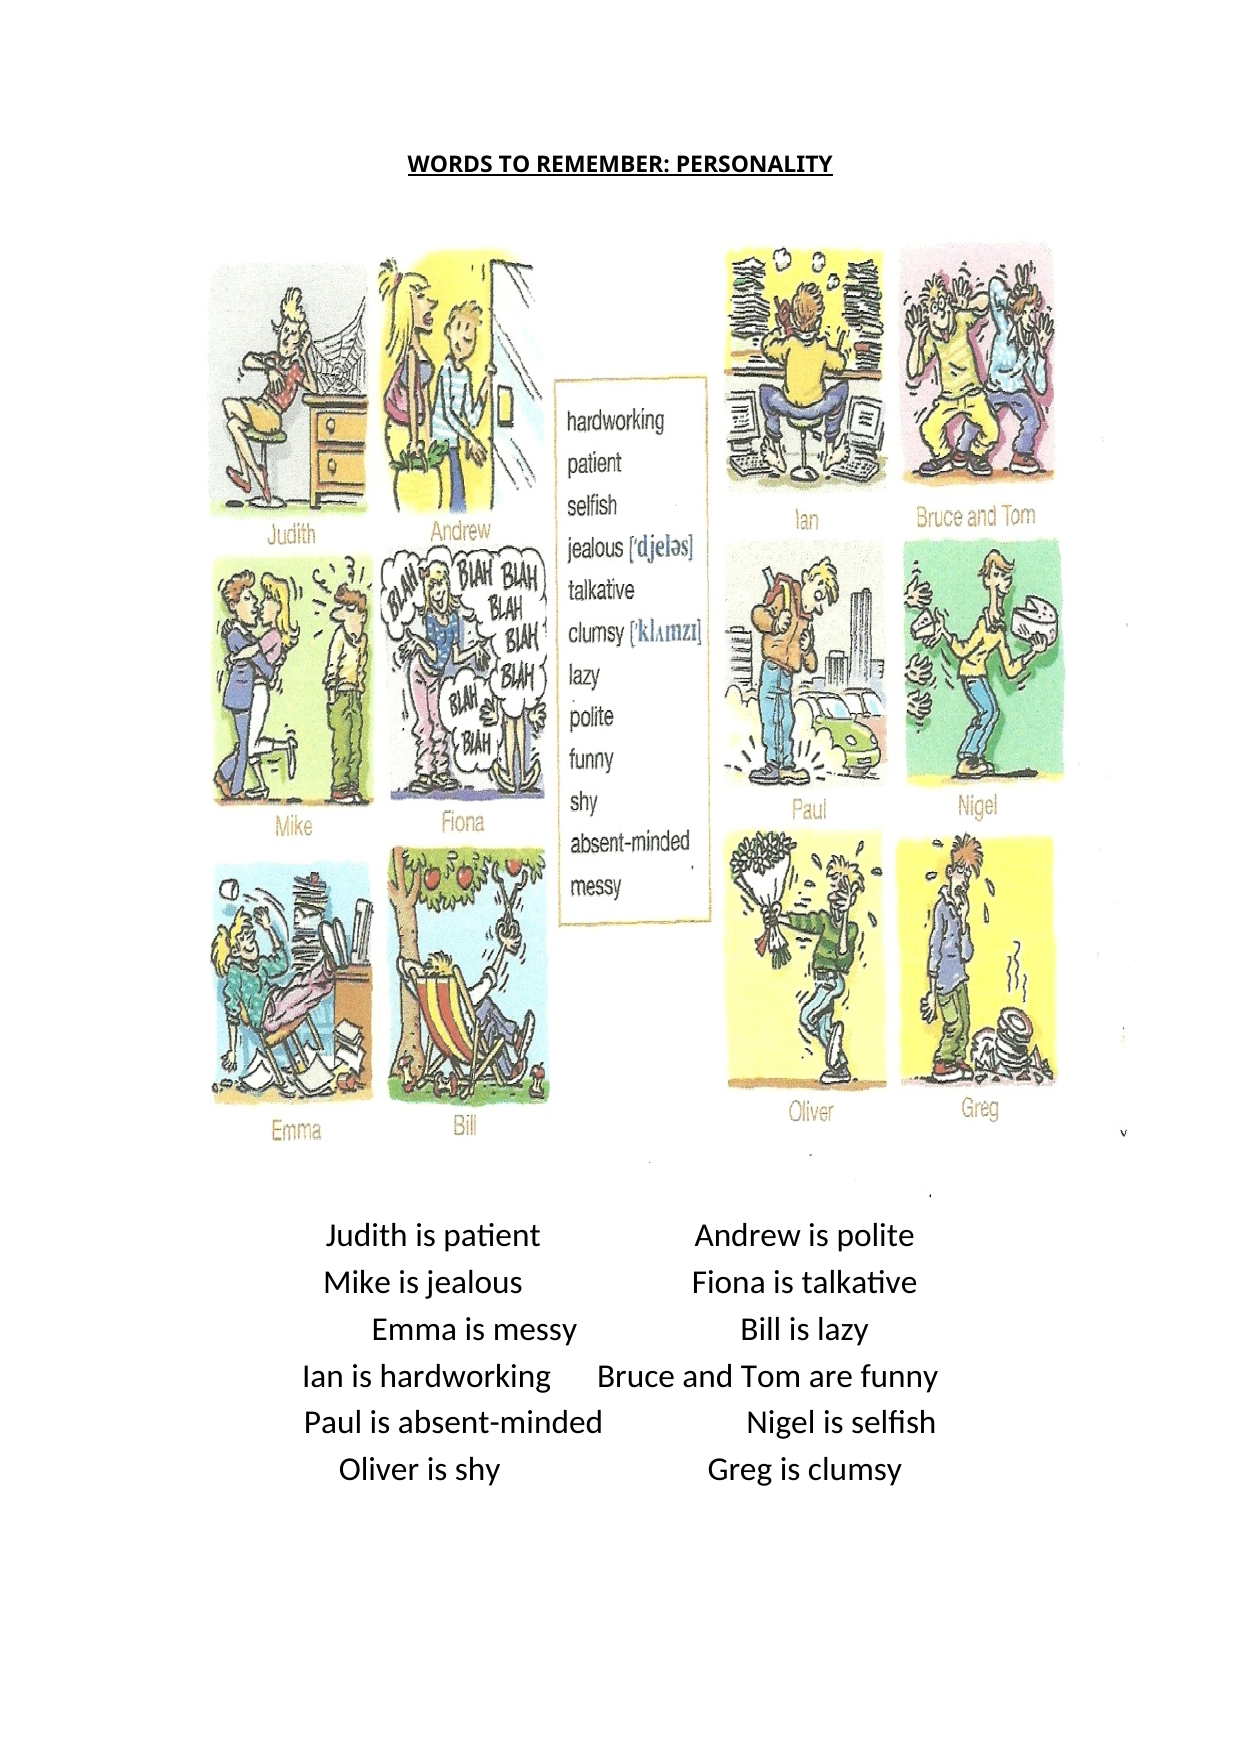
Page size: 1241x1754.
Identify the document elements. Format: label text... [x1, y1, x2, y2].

text Judith is patient Andrew is polite [148, 1214, 1093, 1255]
text Mike is jealous Fiona is talkative [148, 1261, 1093, 1302]
text Emma is messy Bill is lazy [148, 1308, 1093, 1348]
text WORDS TO REMEMBER: PERSONALITY [148, 148, 1093, 179]
picture [147, 183, 1129, 1211]
text Paul is absent-minded Nigel is selfish [148, 1401, 1093, 1442]
text Oliver is shy Greg is clumsy [148, 1448, 1093, 1489]
text Ian is hardworking Bruce and Tom are funny [148, 1354, 1093, 1395]
